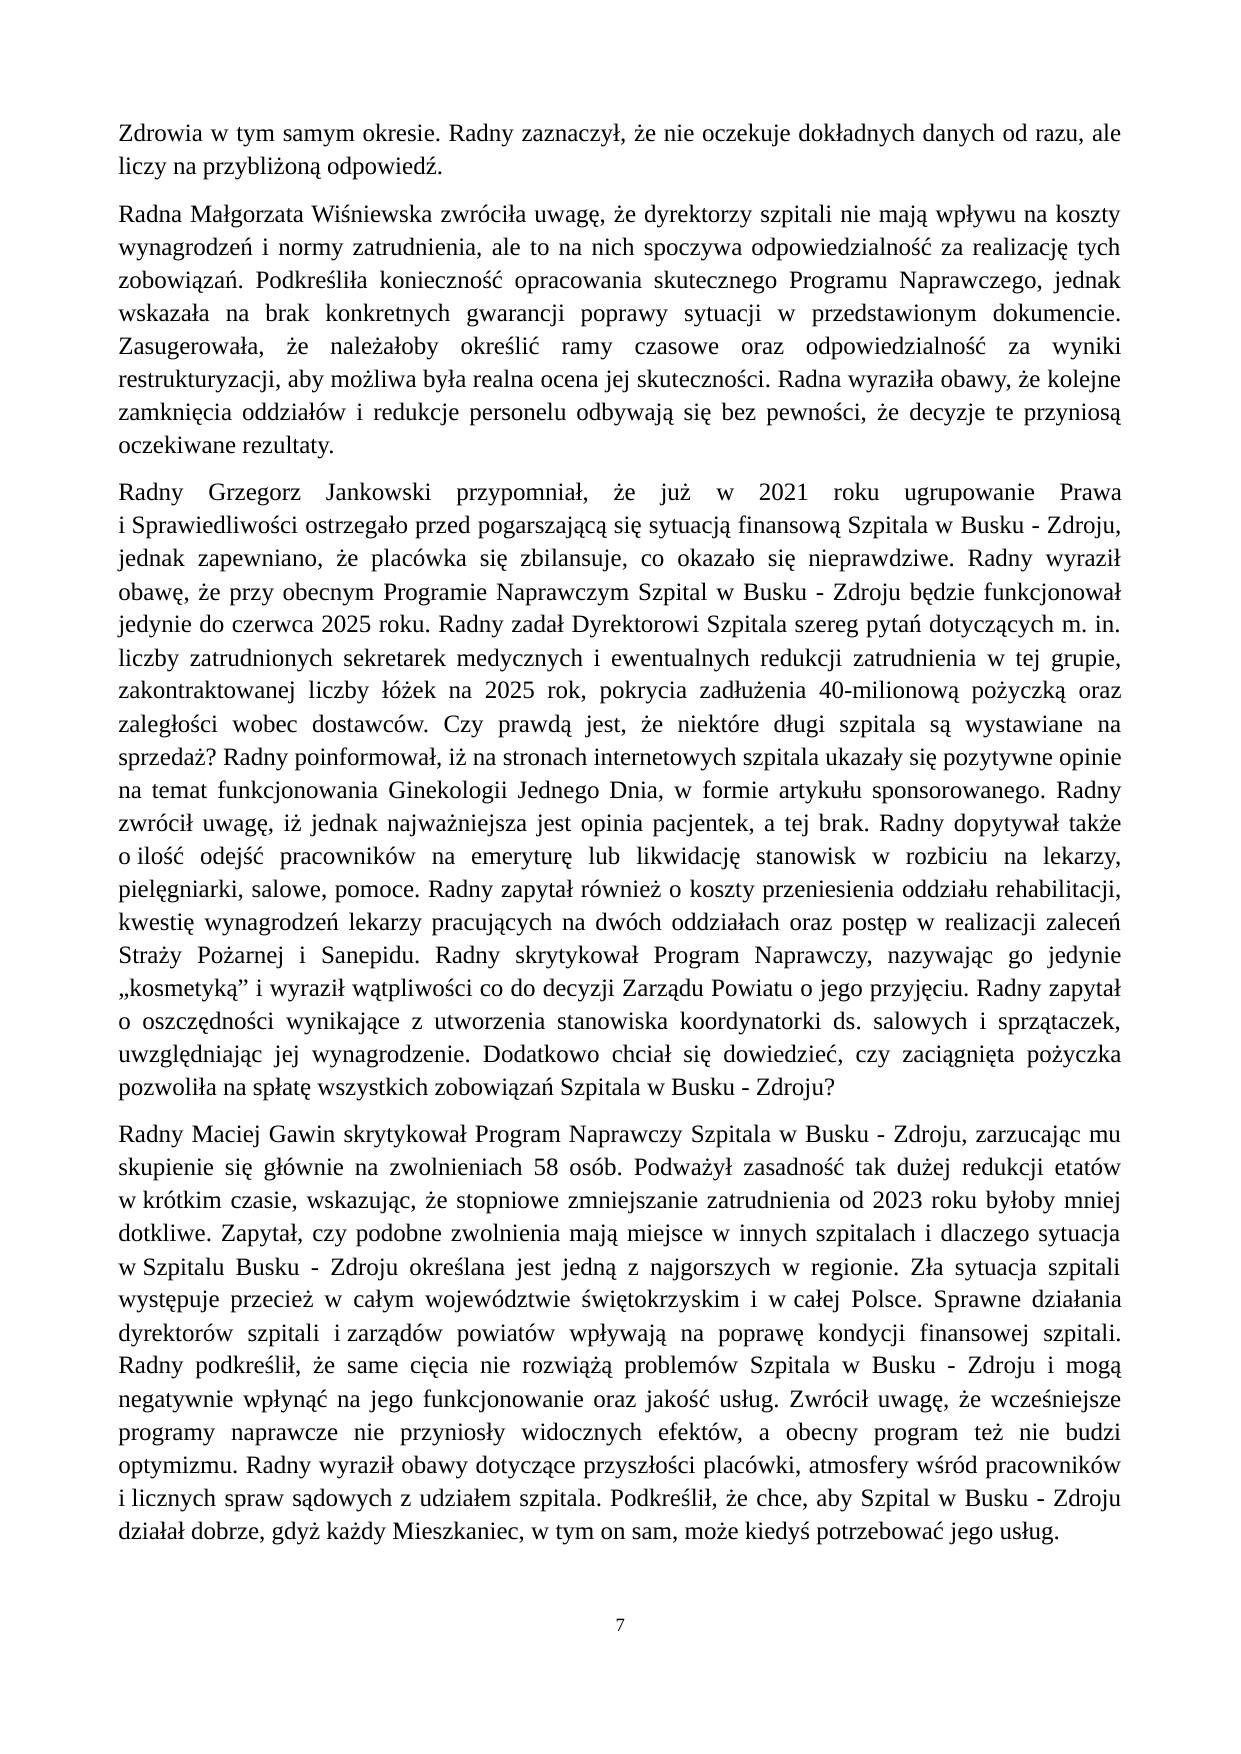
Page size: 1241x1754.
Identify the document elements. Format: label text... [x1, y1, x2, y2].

text Radny Grzegorz Jankowski przypomniał, że już w 2021 roku ugrupowanie Prawa i Sprawiedliwości ostrzegało przed pogarszającą się sytuacją finansową Szpitala w Busku - Zdroju, jednak zapewniano, że placówka się zbilansuje, co okazało się nieprawdziwe. Radny wyraził obawę, że przy obecnym Programie Naprawczym Szpital w Busku - Zdroju będzie funkcjonował jedynie do czerwca 2025 roku. Radny zadał Dyrektorowi Szpitala szereg pytań dotyczących m. in. liczby zatrudnionych sekretarek medycznych i ewentualnych redukcji zatrudnienia w tej grupie, zakontraktowanej liczby łóżek na 2025 rok, pokrycia zadłużenia 40-milionową pożyczką oraz zaległości wobec dostawców. Czy prawdą jest, że niektóre długi szpitala są wystawiane na sprzedaż? Radny poinformował, iż na stronach internetowych szpitala ukazały się pozytywne opinie na temat funkcjonowania Ginekologii Jednego Dnia, w formie artykułu sponsorowanego. Radny zwrócił uwagę, iż jednak najważniejsza jest opinia pacjentek, a tej brak. Radny dopytywał także o ilość odejść pracowników na emeryturę lub likwidację stanowisk w rozbiciu na lekarzy, pielęgniarki, salowe, pomoce. Radny zapytał również o koszty przeniesienia oddziału rehabilitacji, kwestię wynagrodzeń lekarzy pracujących na dwóch oddziałach oraz postęp w realizacji zaleceń Straży Pożarnej i Sanepidu. Radny skrytykował Program Naprawczy, nazywając go jedynie „kosmetyką” i wyraził wątpliwości co do decyzji Zarządu Powiatu o jego przyjęciu. Radny zapytał o oszczędności wynikające z utworzenia stanowiska koordynatorki ds. salowych i sprzątaczek, uwzględniając jej wynagrodzenie. Dodatkowo chciał się dowiedzieć, czy zaciągnięta pożyczka pozwoliła na spłatę wszystkich zobowiązań Szpitala w Busku - Zdroju? [118, 477, 1122, 1101]
text Radna Małgorzata Wiśniewska zwróciła uwagę, że dyrektorzy szpitali nie mają wpływu na koszty wynagrodzeń i normy zatrudnienia, ale to na nich spoczywa odpowiedzialność za realizację tych zobowiązań. Podkreśliła konieczność opracowania skutecznego Programu Naprawczego, jednak wskazała na brak konkretnych gwarancji poprawy sytuacji w przedstawionym dokumencie. Zasugerowała, że należałoby określić ramy czasowe oraz odpowiedzialność za wyniki restrukturyzacji, aby możliwa była realna ocena jej skuteczności. Radna wyraziła obawy, że kolejne zamknięcia oddziałów i redukcje personelu odbywają się bez pewności, że decyzje te przyniosą oczekiwane rezultaty. [118, 199, 1122, 459]
text Radny Maciej Gawin skrytykował Program Naprawczy Szpitala w Busku - Zdroju, zarzucając mu skupienie się głównie na zwolnieniach 58 osób. Podważył zasadność tak dużej redukcji etatów w krótkim czasie, wskazując, że stopniowe zmniejszanie zatrudnienia od 2023 roku byłoby mniej dotkliwe. Zapytał, czy podobne zwolnienia mają miejsce w innych szpitalach i dlaczego sytuacja w Szpitalu Busku - Zdroju określana jest jedną z najgorszych w regionie. Zła sytuacja szpitali występuje przecież w całym województwie świętokrzyskim i w całej Polsce. Sprawne działania dyrektorów szpitali i zarządów powiatów wpływają na poprawę kondycji finansowej szpitali. Radny podkreślił, że same cięcia nie rozwiążą problemów Szpitala w Busku - Zdroju i mogą negatywnie wpłynąć na jego funkcjonowanie oraz jakość usług. Zwrócił uwagę, że wcześniejsze programy naprawcze nie przyniosły widocznych efektów, a obecny program też nie budzi optymizmu. Radny wyraził obawy dotyczące przyszłości placówki, atmosfery wśród pracowników i licznych spraw sądowych z udziałem szpitala. Podkreślił, że chce, aby Szpital w Busku - Zdroju działał dobrze, gdyż każdy Mieszkaniec, w tym on sam, może kiedyś potrzebować jego usług. [118, 1119, 1122, 1544]
text Zdrowia w tym samym okresie. Radny zaznaczył, że nie oczekuje dokładnych danych od razu, ale liczy na przybliżoną odpowiedź. [118, 118, 1122, 180]
